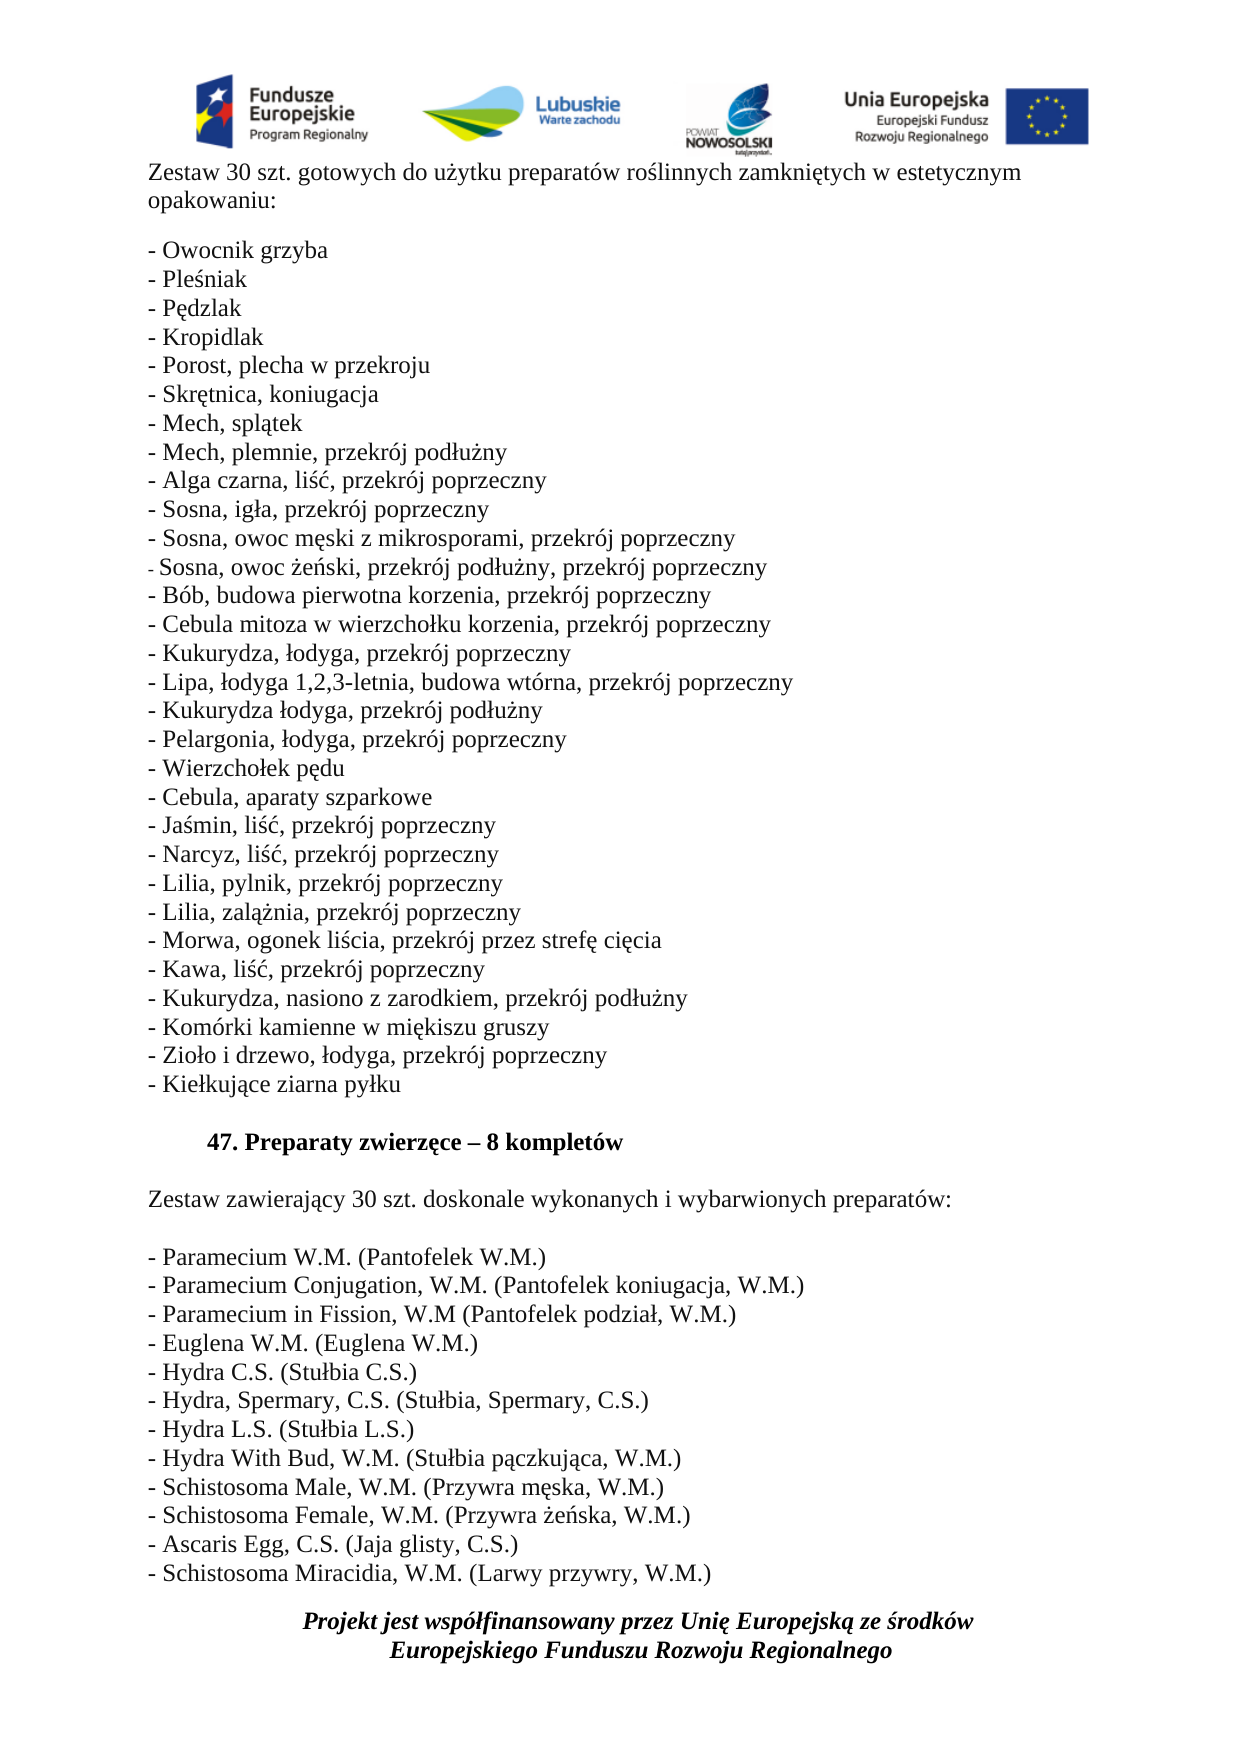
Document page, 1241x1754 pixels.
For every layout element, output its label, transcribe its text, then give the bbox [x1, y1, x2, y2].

text - Owocnik grzyba - Pleśniak - Pędzlak - Kropidlak - Porost, plecha w przekroju - Skrętnica, koniugacja - Mech, splątek - Mech, plemnie, przekrój podłużny - Alga czarna, liść, przekrój poprzeczny - Sosna, igła, przekrój poprzeczny - Sosna, owoc męski z mikrosporami, przekrój poprzeczny [148, 236, 1137, 552]
text - Schistosoma Miracidia, W.M. (Larwy przywry, W.M.) [148, 1558, 1137, 1587]
list Preparaty zwierzęce – 8 kompletów [207, 1127, 1137, 1156]
text - Hydra, Spermary, C.S. (Stułbia, Spermary, C.S.) [148, 1386, 1137, 1414]
text Zestaw 30 szt. gotowych do użytku preparatów roślinnych zamkniętych w estetycznym opakowaniu: [148, 157, 1137, 214]
text Zestaw zawierający 30 szt. doskonale wykonanych i wybarwionych preparatów: [148, 1184, 1137, 1213]
text - Sosna, owoc żeński, przekrój podłużny, przekrój poprzeczny - Bób, budowa pierwotna korzenia, przekrój poprzeczny - Cebula mitoza w wierzchołku korzenia, przekrój poprzeczny - Kukurydza, łodyga, przekrój poprzeczny - Lipa, łodyga 1,2,3-letnia, budowa wtórna, przekrój poprzeczny - Kukurydza łodyga, przekrój podłużny - Pelargonia, łodyga, przekrój poprzeczny - Wierzchołek pędu - Cebula, aparaty szparkowe - Jaśmin, liść, przekrój poprzeczny - Narcyz, liść, przekrój poprzeczny - Lilia, pylnik, przekrój poprzeczny - Lilia, zalążnia, przekrój poprzeczny - Morwa, ogonek liścia, przekrój przez strefę cięcia - Kawa, liść, przekrój poprzeczny - Kukurydza, nasiono z zarodkiem, przekrój podłużny - Komórki kamienne w miękiszu gruszy - Zioło i drzewo, łodyga, przekrój poprzeczny - Kiełkujące ziarna pyłku [148, 552, 1137, 1098]
text - Euglena W.M. (Euglena W.M.) [148, 1328, 1137, 1357]
text - Schistosoma Male, W.M. (Przywra męska, W.M.) [148, 1472, 1137, 1501]
text - Ascaris Egg, C.S. (Jaja glisty, C.S.) [148, 1529, 1137, 1558]
text - Paramecium W.M. (Pantofelek W.M.) [148, 1242, 1137, 1271]
text - Paramecium in Fission, W.M (Pantofelek podział, W.M.) [148, 1299, 1137, 1328]
text - Hydra With Bud, W.M. (Stułbia pączkująca, W.M.) [148, 1443, 1137, 1472]
text - Paramecium Conjugation, W.M. (Pantofelek koniugacja, W.M.) [148, 1271, 1137, 1299]
text - Schistosoma Female, W.M. (Przywra żeńska, W.M.) [148, 1501, 1137, 1529]
text - Hydra L.S. (Stułbia L.S.) [148, 1414, 1137, 1443]
text - Hydra C.S. (Stułbia C.S.) [148, 1357, 1137, 1386]
